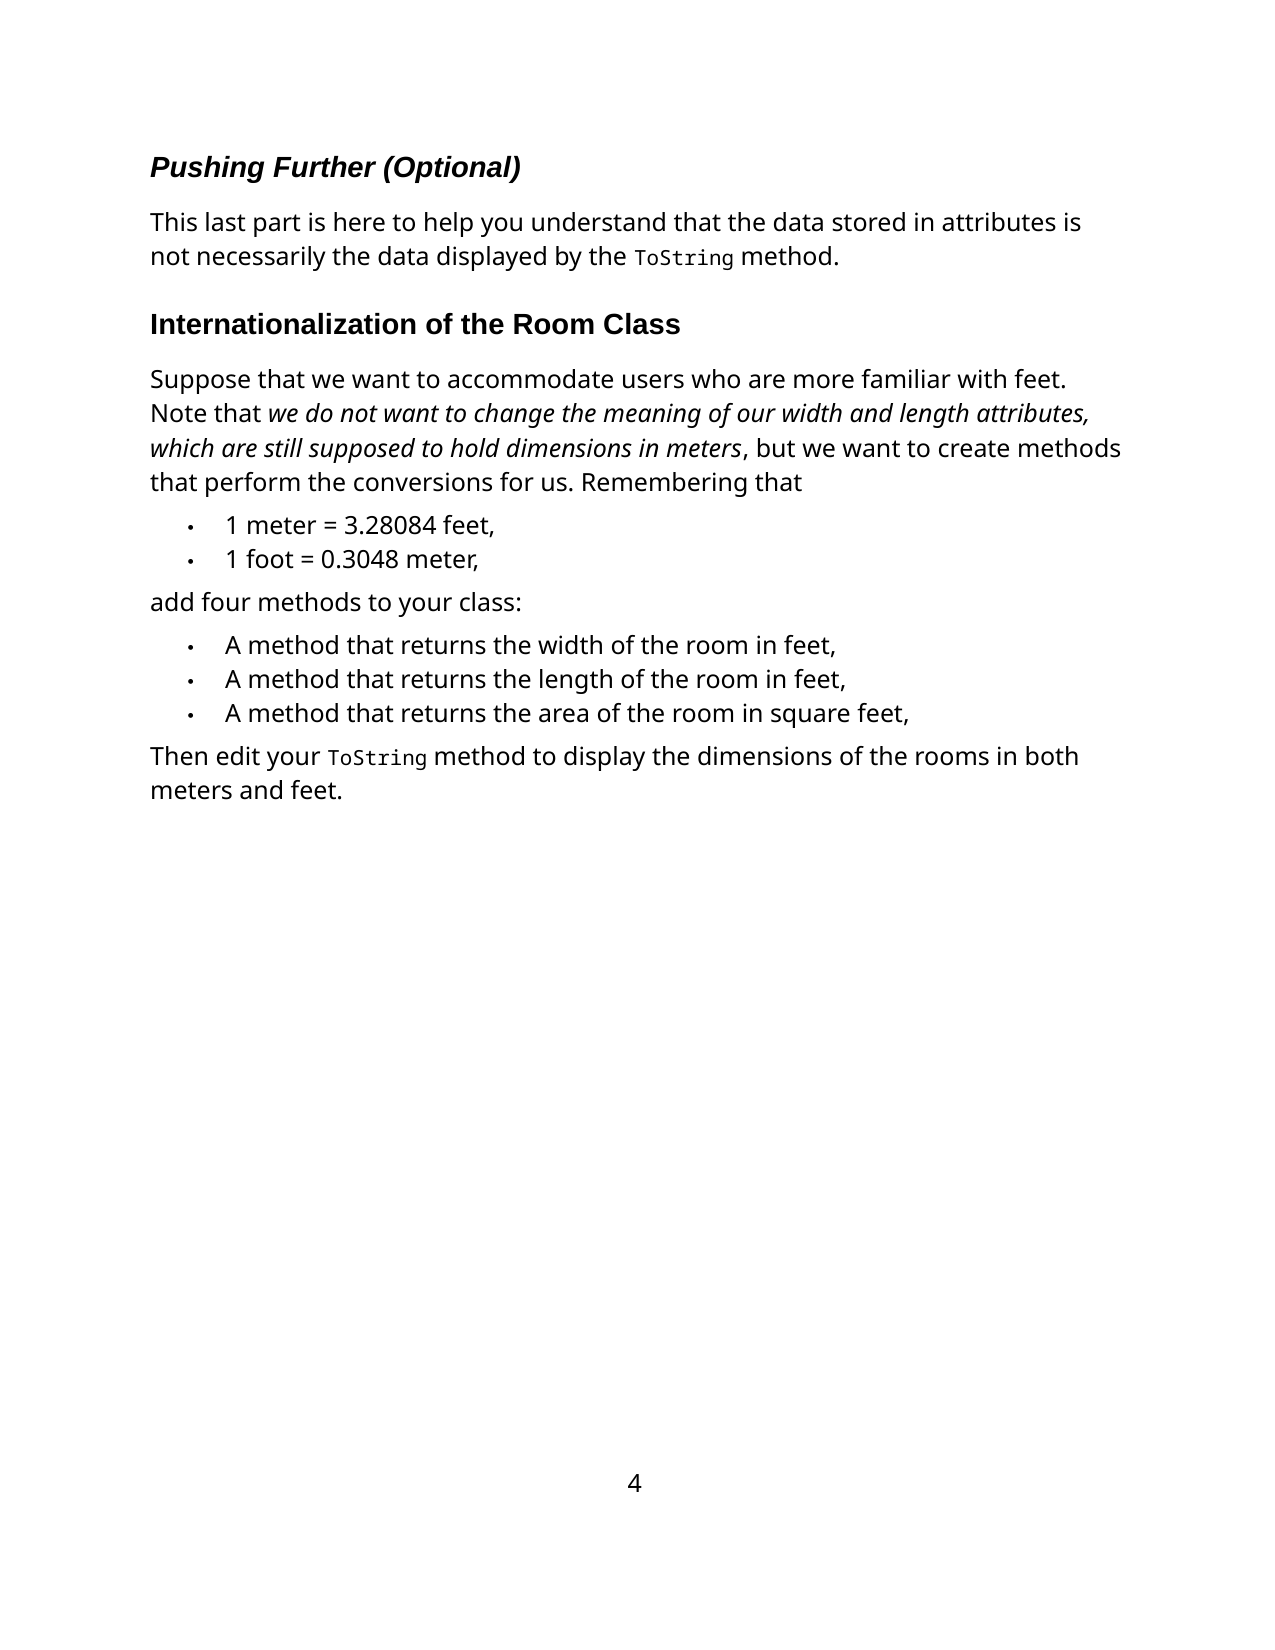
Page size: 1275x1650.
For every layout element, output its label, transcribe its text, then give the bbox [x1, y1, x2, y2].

list A method that returns the width of the room in feet, [187, 627, 1125, 661]
text Then edit your ToString method to display the dimensions of the rooms in both meters and feet. [150, 738, 1125, 807]
subtitle Pushing Further (Optional) [150, 150, 1125, 183]
list 1 foot = 0.3048 meter, [187, 541, 1125, 575]
text add four methods to your class: [150, 584, 1125, 618]
subtitle Internationalization of the Room Class [150, 307, 1125, 341]
list 1 meter = 3.28084 feet, [187, 507, 1125, 541]
text This last part is here to help you understand that the data stored in attributes is not necessarily the data displayed by the ToString method. [150, 205, 1125, 273]
text Suppose that we want to accommodate users who are more familiar with feet. Note that we do not want to change the meaning of our width and length attributes, which are still supposed to hold dimensions in meters, but we want to create methods that perform the conversions for us. Remembering that [150, 362, 1125, 498]
list A method that returns the length of the room in feet, [187, 661, 1125, 696]
list A method that returns the area of the room in square feet, [187, 696, 1125, 729]
